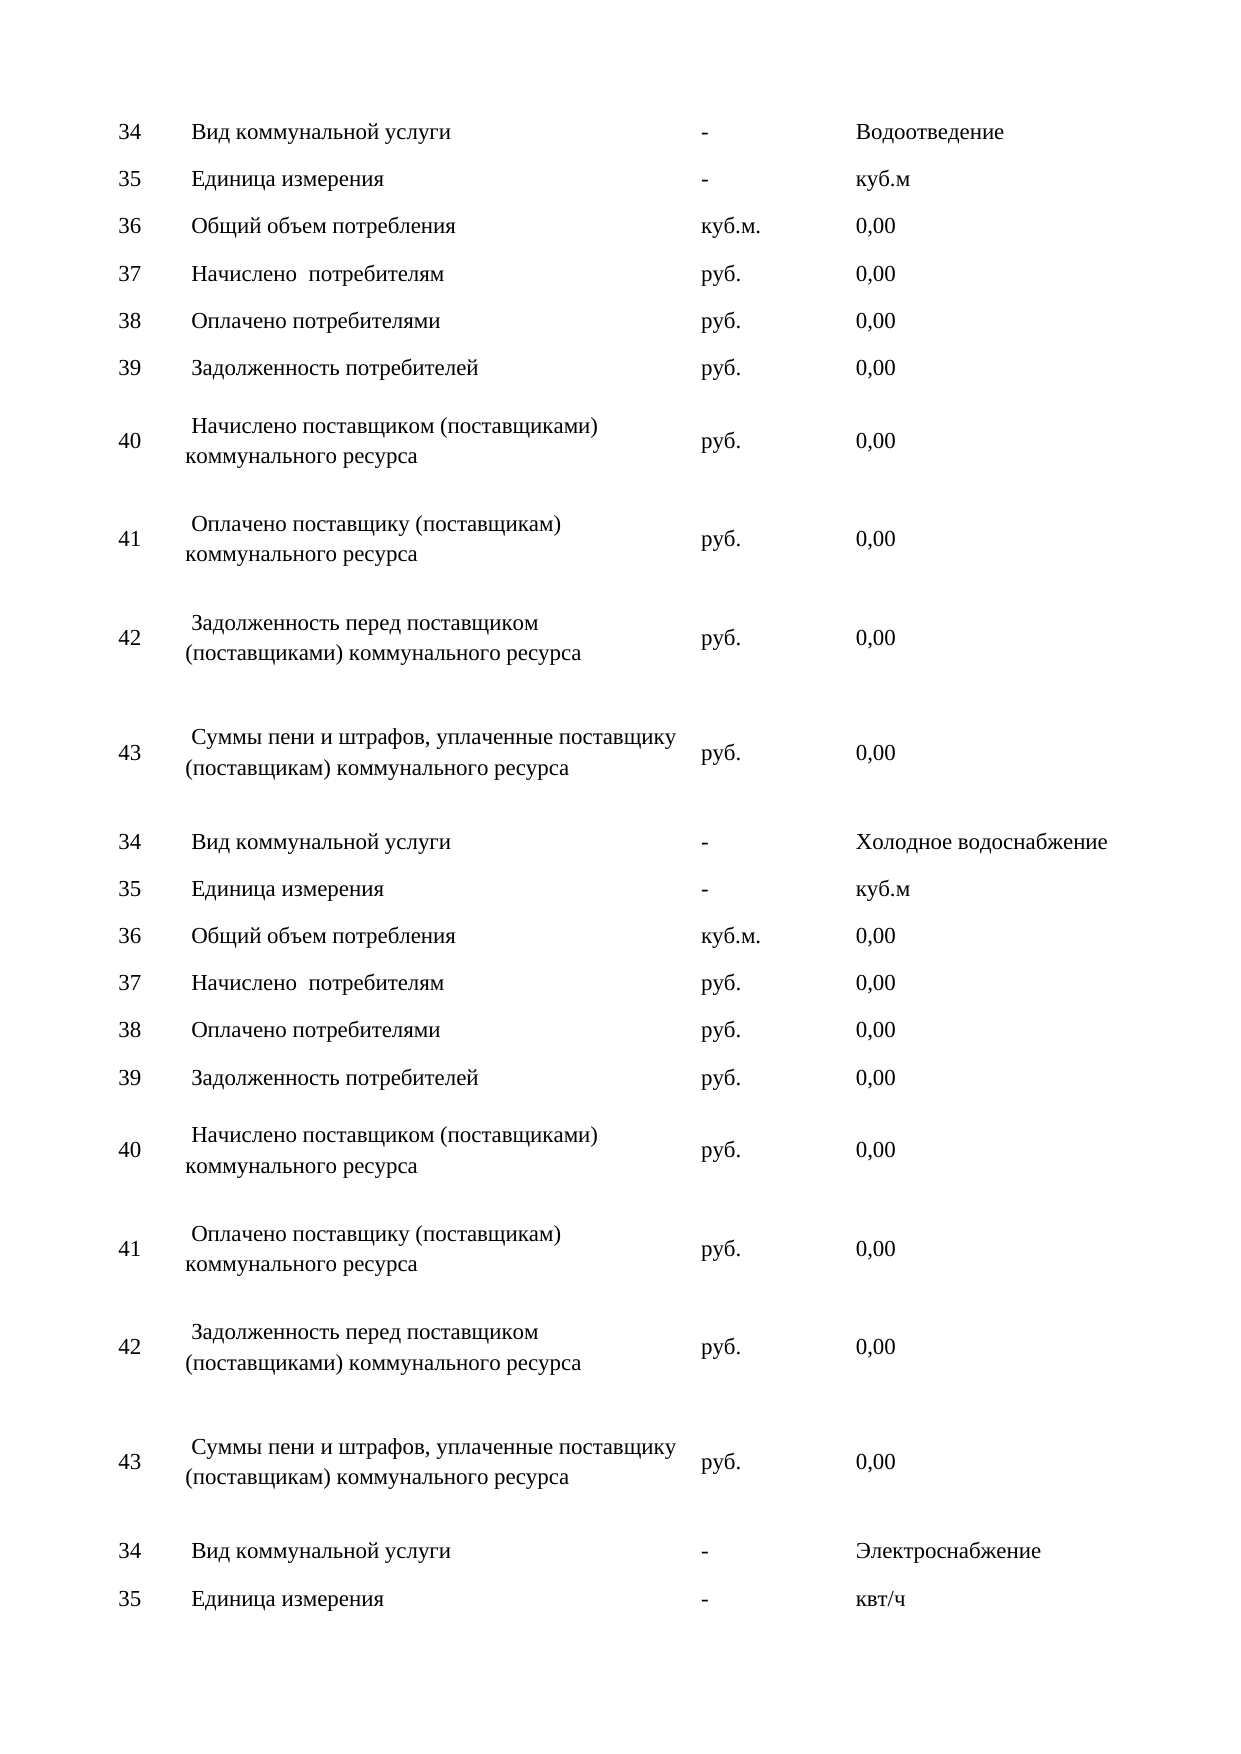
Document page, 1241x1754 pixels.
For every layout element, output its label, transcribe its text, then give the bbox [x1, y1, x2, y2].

table_cell Вид коммунальной услуги [185, 828, 701, 875]
table_cell куб.м. [701, 922, 856, 969]
table_cell руб. [701, 1064, 856, 1111]
table_cell Начислено поставщиком (поставщиками) коммунального ресурса [185, 1111, 701, 1209]
table_cell Суммы пени и штрафов, уплаченные поставщику (поставщикам) коммунального ресурса [185, 1406, 701, 1537]
table_cell Оплачено потребителями [185, 1017, 701, 1064]
table_cell куб.м [856, 875, 1124, 922]
table_cell Электроснабжение [856, 1538, 1124, 1585]
table_cell 34 [118, 1538, 185, 1585]
table_cell Единица измерения [185, 875, 701, 922]
table_cell 0,00 [856, 401, 1124, 500]
table_cell 0,00 [856, 697, 1124, 828]
table_cell 38 [118, 1017, 185, 1064]
table_cell 34 [118, 828, 185, 875]
table_cell 34 [118, 118, 185, 165]
table_cell 0,00 [856, 1064, 1124, 1111]
table_cell Задолженность потребителей [185, 354, 701, 401]
table_cell руб. [701, 1209, 856, 1308]
table_cell руб. [701, 260, 856, 307]
table_cell Задолженность перед поставщиком (поставщиками) коммунального ресурса [185, 598, 701, 697]
table_cell Задолженность перед поставщиком (поставщиками) коммунального ресурса [185, 1308, 701, 1406]
table_cell 0,00 [856, 1308, 1124, 1406]
table_cell 41 [118, 1209, 185, 1308]
table_cell руб. [701, 1406, 856, 1537]
table_cell - [701, 118, 856, 165]
table_cell руб. [701, 969, 856, 1017]
table_cell 42 [118, 1308, 185, 1406]
table_cell Начислено потребителям [185, 969, 701, 1017]
table_cell - [701, 165, 856, 212]
table_cell руб. [701, 354, 856, 401]
table_cell 41 [118, 500, 185, 598]
table_cell 0,00 [856, 1111, 1124, 1209]
table_cell руб. [701, 1308, 856, 1406]
table_cell - [701, 1585, 856, 1632]
table_cell Общий объем потребления [185, 213, 701, 260]
table_cell 0,00 [856, 969, 1124, 1017]
table_cell 42 [118, 598, 185, 697]
table_cell Общий объем потребления [185, 922, 701, 969]
table_cell Водоотведение [856, 118, 1124, 165]
table_cell Начислено потребителям [185, 260, 701, 307]
table_cell 40 [118, 1111, 185, 1209]
table_cell 0,00 [856, 500, 1124, 598]
table_cell 0,00 [856, 354, 1124, 401]
table_cell руб. [701, 697, 856, 828]
table_cell Вид коммунальной услуги [185, 1538, 701, 1585]
table_cell руб. [701, 307, 856, 354]
table_cell куб.м [856, 165, 1124, 212]
table_cell Вид коммунальной услуги [185, 118, 701, 165]
table_cell 0,00 [856, 1209, 1124, 1308]
table_cell 43 [118, 697, 185, 828]
table_cell 0,00 [856, 260, 1124, 307]
table_cell 0,00 [856, 1406, 1124, 1537]
table_cell 36 [118, 922, 185, 969]
table_cell Оплачено потребителями [185, 307, 701, 354]
table_cell 0,00 [856, 307, 1124, 354]
table_cell 35 [118, 165, 185, 212]
table_cell 0,00 [856, 213, 1124, 260]
table_cell 38 [118, 307, 185, 354]
table_cell руб. [701, 598, 856, 697]
table_cell Начислено поставщиком (поставщиками) коммунального ресурса [185, 401, 701, 500]
table_cell Оплачено поставщику (поставщикам) коммунального ресурса [185, 1209, 701, 1308]
table_cell 37 [118, 969, 185, 1017]
table_cell - [701, 1538, 856, 1585]
table_cell - [701, 875, 856, 922]
table_cell руб. [701, 1017, 856, 1064]
table_cell 39 [118, 354, 185, 401]
table_cell Холодное водоснабжение [856, 828, 1124, 875]
table_cell Единица измерения [185, 165, 701, 212]
table_cell Задолженность потребителей [185, 1064, 701, 1111]
table_cell 36 [118, 213, 185, 260]
table_cell 43 [118, 1406, 185, 1537]
table_cell 39 [118, 1064, 185, 1111]
table_cell куб.м. [701, 213, 856, 260]
table_cell 40 [118, 401, 185, 500]
table_cell руб. [701, 1111, 856, 1209]
table_cell Единица измерения [185, 1585, 701, 1632]
table_cell - [701, 828, 856, 875]
table_cell квт/ч [856, 1585, 1124, 1632]
table_cell 0,00 [856, 1017, 1124, 1064]
table_cell 35 [118, 875, 185, 922]
table_cell руб. [701, 401, 856, 500]
table_cell руб. [701, 500, 856, 598]
table_cell Оплачено поставщику (поставщикам) коммунального ресурса [185, 500, 701, 598]
table_cell 35 [118, 1585, 185, 1632]
table_cell 0,00 [856, 922, 1124, 969]
table_cell Суммы пени и штрафов, уплаченные поставщику (поставщикам) коммунального ресурса [185, 697, 701, 828]
table_cell 37 [118, 260, 185, 307]
table_cell 0,00 [856, 598, 1124, 697]
